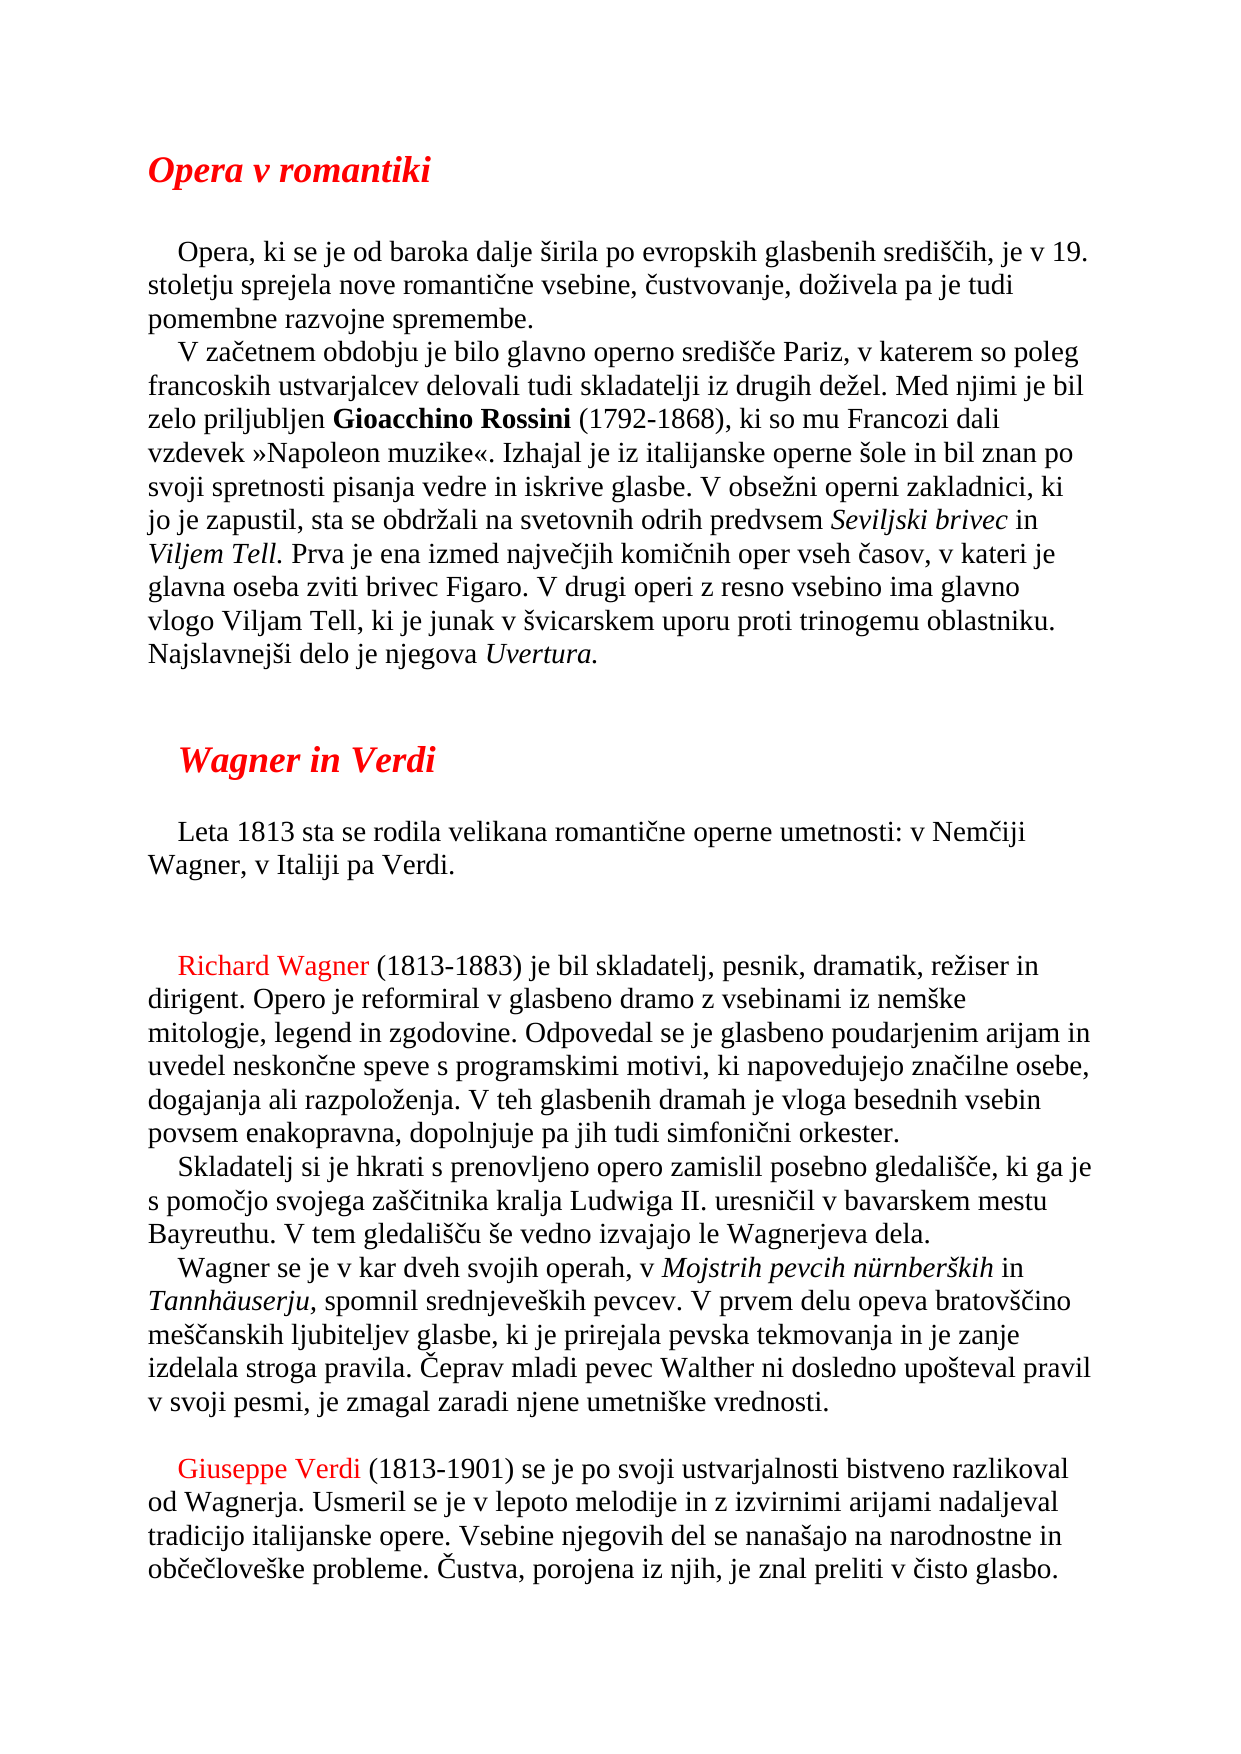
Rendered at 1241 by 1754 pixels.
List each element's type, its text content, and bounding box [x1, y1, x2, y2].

text Richard Wagner (1813-1883) je bil skladatelj, pesnik, dramatik, režiser in dirigent. Opero je reformiral v glasbeno dramo z vsebinami iz nemške mitologje, legend in zgodovine. Odpovedal se je glasbeno poudarjenim arijam in uvedel neskončne speve s programskimi motivi, ki napovedujejo značilne osebe, dogajanja ali razpoloženja. V teh glasbenih dramah je vloga besednih vsebin povsem enakopravna, dopolnjuje pa jih tudi simfonični orkester. [148, 948, 1093, 1149]
text Wagner se je v kar dveh svojih operah, v Mojstrih pevcih nürnberških in Tannhäuserju, spomnil srednjeveških pevcev. V prvem delu opeva bratovščino meščanskih ljubiteljev glasbe, ki je prirejala pevska tekmovanja in je zanje izdelala stroga pravila. Čeprav mladi pevec Walther ni dosledno upošteval pravil v svoji pesmi, je zmagal zaradi njene umetniške vrednosti. [148, 1250, 1093, 1417]
text Giuseppe Verdi (1813-1901) se je po svoji ustvarjalnosti bistveno razlikoval od Wagnerja. Usmeril se je v lepoto melodije in z izvirnimi arijami nadaljeval tradicijo italijanske opere. Vsebine njegovih del se nanašajo na narodnostne in občečloveške probleme. Čustva, porojena iz njih, je znal preliti v čisto glasbo. [148, 1451, 1093, 1585]
subtitle Wagner in Verdi [148, 737, 1093, 780]
text Skladatelj si je hkrati s prenovljeno opero zamislil posebno gledališče, ki ga je s pomočjo svojega zaščitnika kralja Ludwiga II. uresničil v bavarskem mestu Bayreuthu. V tem gledališču še vedno izvajajo le Wagnerjeva dela. [148, 1149, 1093, 1250]
subtitle Opera v romantiki [148, 148, 1093, 191]
text Opera, ki se je od baroka dalje širila po evropskih glasbenih središčih, je v 19. stoletju sprejela nove romantične vsebine, čustvovanje, doživela pa je tudi pomembne razvojne spremembe. [148, 234, 1093, 334]
text Leta 1813 sta se rodila velikana romantične operne umetnosti: v Nemčiji Wagner, v Italiji pa Verdi. [148, 814, 1093, 881]
text V začetnem obdobju je bilo glavno operno središče Pariz, v katerem so poleg francoskih ustvarjalcev delovali tudi skladatelji iz drugih dežel. Med njimi je bil zelo priljubljen Gioacchino Rossini (1792-1868), ki so mu Francozi dali vzdevek »Napoleon muzike«. Izhajal je iz italijanske operne šole in bil znan po svoji spretnosti pisanja vedre in iskrive glasbe. V obsežni operni zakladnici, ki jo je zapustil, sta se obdržali na svetovnih odrih predvsem Seviljski brivec in Viljem Tell. Prva je ena izmed največjih komičnih oper vseh časov, v kateri je glavna oseba zviti brivec Figaro. V drugi operi z resno vsebino ima glavno vlogo Viljam Tell, ki je junak v švicarskem uporu proti trinogemu oblastniku. Najslavnejši delo je njegova Uvertura. [148, 334, 1093, 670]
